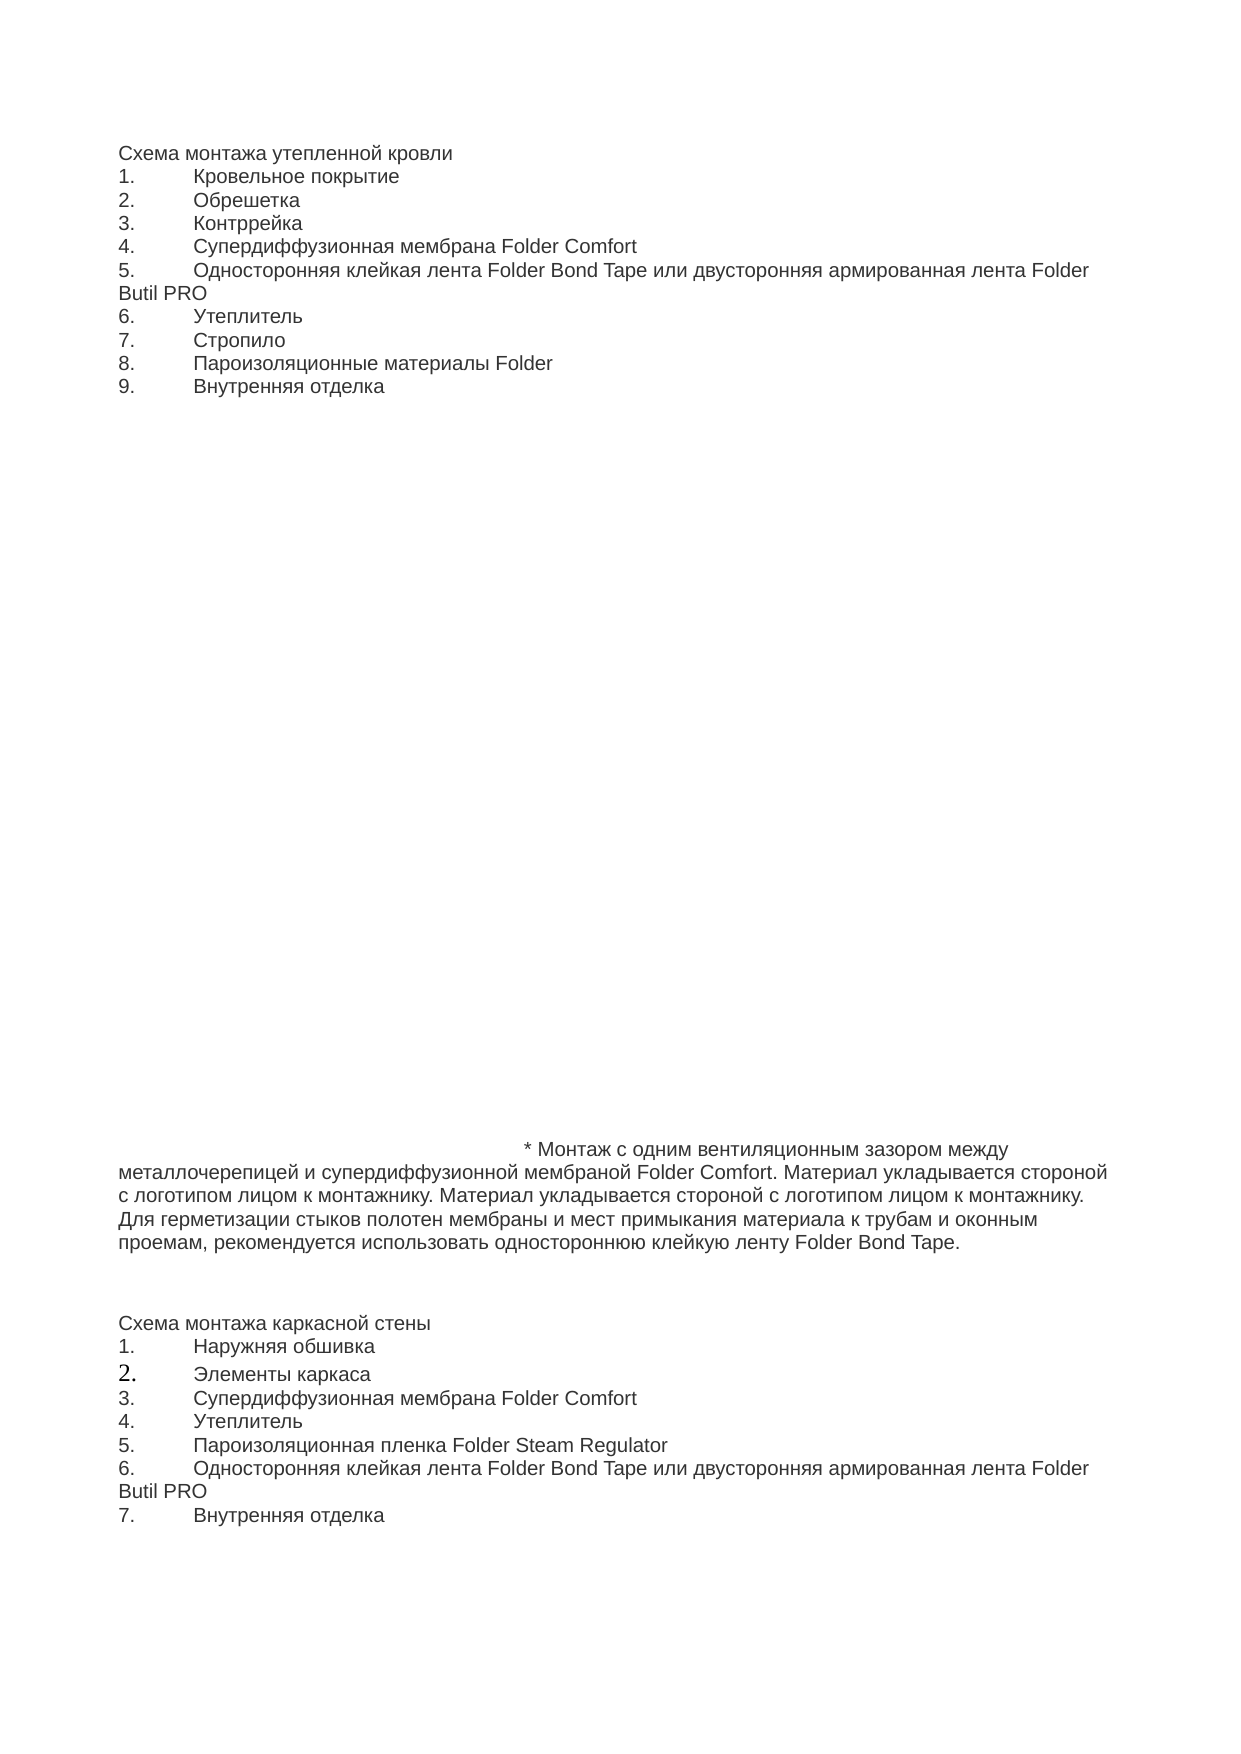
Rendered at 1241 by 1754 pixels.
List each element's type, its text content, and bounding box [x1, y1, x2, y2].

list Внутренняя отделка [118, 375, 1122, 398]
list Супердиффузионная мембрана Folder Comfort [118, 1387, 1122, 1410]
list Элементы каркаса [118, 1358, 1122, 1387]
list Односторонняя клейкая лента Folder Bond Tape или двусторонняя армированная лента Folder Butil PRO [118, 1457, 1122, 1503]
text Схема монтажа утепленной кровли [118, 141, 1122, 165]
list Утеплитель [118, 305, 1122, 328]
list Обрешетка [118, 188, 1122, 211]
list Пароизоляционные материалы Folder [118, 351, 1122, 375]
list Односторонняя клейкая лента Folder Bond Tape или двусторонняя армированная лента Folder Butil PRO [118, 258, 1122, 305]
text Схема монтажа каркасной стены [118, 1311, 1122, 1334]
list Наружняя обшивка [118, 1334, 1122, 1358]
list * Монтаж с одним вентиляционным зазором между металлочерепицей и супердиффузионной мембраной Folder Comfort. Материал укладывается стороной с логотипом лицом к монтажнику. Материал укладывается стороной с логотипом лицом к монтажнику. Для герметизации стыков полотен мембраны и мест примыкания материала к трубам и оконным проемам, рекомендуется использовать одностороннюю клейкую ленту Folder Bond Tape. [118, 1015, 1122, 1254]
list Пароизоляционная пленка Folder Steam Regulator [118, 1433, 1122, 1457]
list Кровельное покрытие [118, 165, 1122, 188]
list Внутренняя отделка [118, 1503, 1122, 1527]
list Утеплитель [118, 1410, 1122, 1433]
list Контррейка [118, 211, 1122, 235]
list Супердиффузионная мембрана Folder Comfort [118, 235, 1122, 258]
list Стропило [118, 328, 1122, 351]
